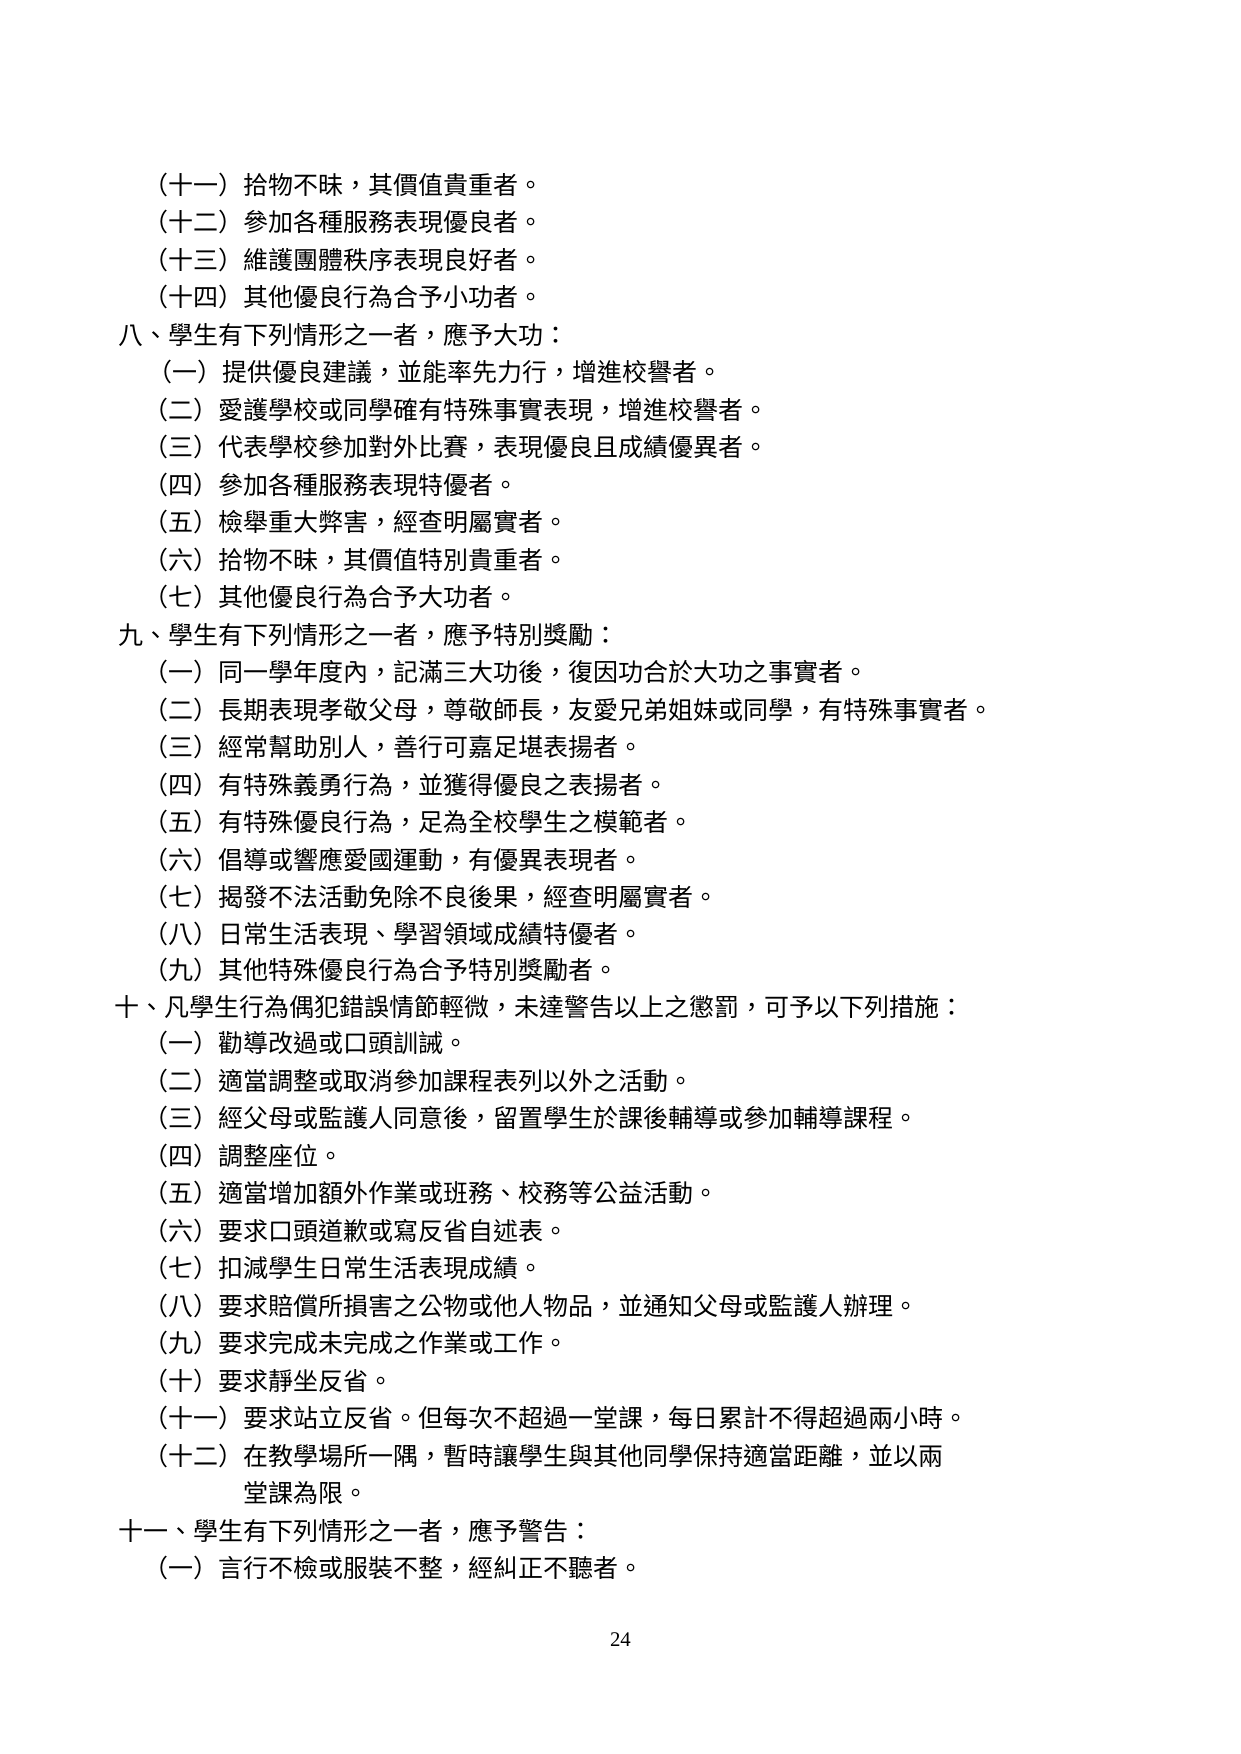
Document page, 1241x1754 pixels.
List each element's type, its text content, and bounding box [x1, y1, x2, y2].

text 十、凡學生行為偶犯錯誤情節輕微，未達警告以上之懲罰，可予以下列措施： [114, 987, 1122, 1023]
text （二）愛護學校或同學確有特殊事實表現，增進校譽者。 [118, 389, 1122, 427]
text （十一）拾物不昧，其價值貴重者。 [118, 164, 1122, 202]
text （七）其他優良行為合予大功者。 [118, 577, 1122, 614]
text （八）要求賠償所損害之公物或他人物品，並通知父母或監護人辦理。 [118, 1286, 1122, 1323]
text （六）倡導或響應愛國運動，有優異表現者。 [118, 839, 1122, 877]
text （六）拾物不昧，其價值特別貴重者。 [118, 539, 1122, 577]
text （一）提供優良建議，並能率先力行，增進校譽者。 [147, 352, 1122, 389]
text （三）代表學校參加對外比賽，表現優良且成績優異者。 [118, 427, 1122, 464]
text （九）要求完成未完成之作業或工作。 [118, 1323, 1122, 1361]
text （二）長期表現孝敬父母，尊敬師長，友愛兄弟姐妹或同學，有特殊事實者。 [118, 689, 1122, 727]
text （四）有特殊義勇行為，並獲得優良之表揚者。 [118, 764, 1122, 802]
text 十一、學生有下列情形之一者，應予警告： [118, 1511, 1143, 1548]
text （五）有特殊優良行為，足為全校學生之模範者。 [118, 802, 1122, 839]
text （十二）在教學場所一隅，暫時讓學生與其他同學保持適當距離，並以兩 [118, 1436, 1122, 1473]
text （九）其他特殊優良行為合予特別獎勵者。 [118, 951, 1122, 987]
text 八、學生有下列情形之一者，應予大功： [118, 314, 1122, 352]
text （三）經常幫助別人，善行可嘉足堪表揚者。 [118, 727, 1122, 764]
text 九、學生有下列情形之一者，應予特別獎勵： [118, 614, 1122, 652]
text （十三）維護團體秩序表現良好者。 [118, 239, 1122, 277]
text （十）要求靜坐反省。 [118, 1361, 1122, 1398]
text （一）同一學年度內，記滿三大功後，復因功合於大功之事實者。 [118, 652, 1122, 689]
text （二）適當調整或取消參加課程表列以外之活動。 [118, 1061, 1143, 1098]
text （十一）要求站立反省。但每次不超過一堂課，每日累計不得超過兩小時。 [118, 1398, 1122, 1436]
text 堂課為限。 [118, 1473, 1122, 1511]
text （七）扣減學生日常生活表現成績。 [118, 1248, 1122, 1286]
text （五）適當增加額外作業或班務、校務等公益活動。 [118, 1173, 1122, 1211]
text （四）參加各種服務表現特優者。 [118, 464, 1122, 502]
text （五）檢舉重大弊害，經查明屬實者。 [118, 502, 1122, 539]
text （一）言行不檢或服裝不整，經糾正不聽者。 [118, 1548, 1143, 1586]
text （七）揭發不法活動免除不良後果，經查明屬實者。 [118, 877, 1122, 914]
text （四）調整座位。 [118, 1136, 1122, 1173]
text （八）日常生活表現、學習領域成績特優者。 [118, 914, 1133, 951]
text （三）經父母或監護人同意後，留置學生於課後輔導或參加輔導課程。 [118, 1098, 1122, 1136]
text （一）勸導改過或口頭訓誡。 [118, 1023, 1122, 1061]
text （十二）參加各種服務表現優良者。 [118, 202, 1122, 239]
text （十四）其他優良行為合予小功者。 [118, 277, 1122, 314]
text （六）要求口頭道歉或寫反省自述表。 [118, 1211, 1122, 1248]
